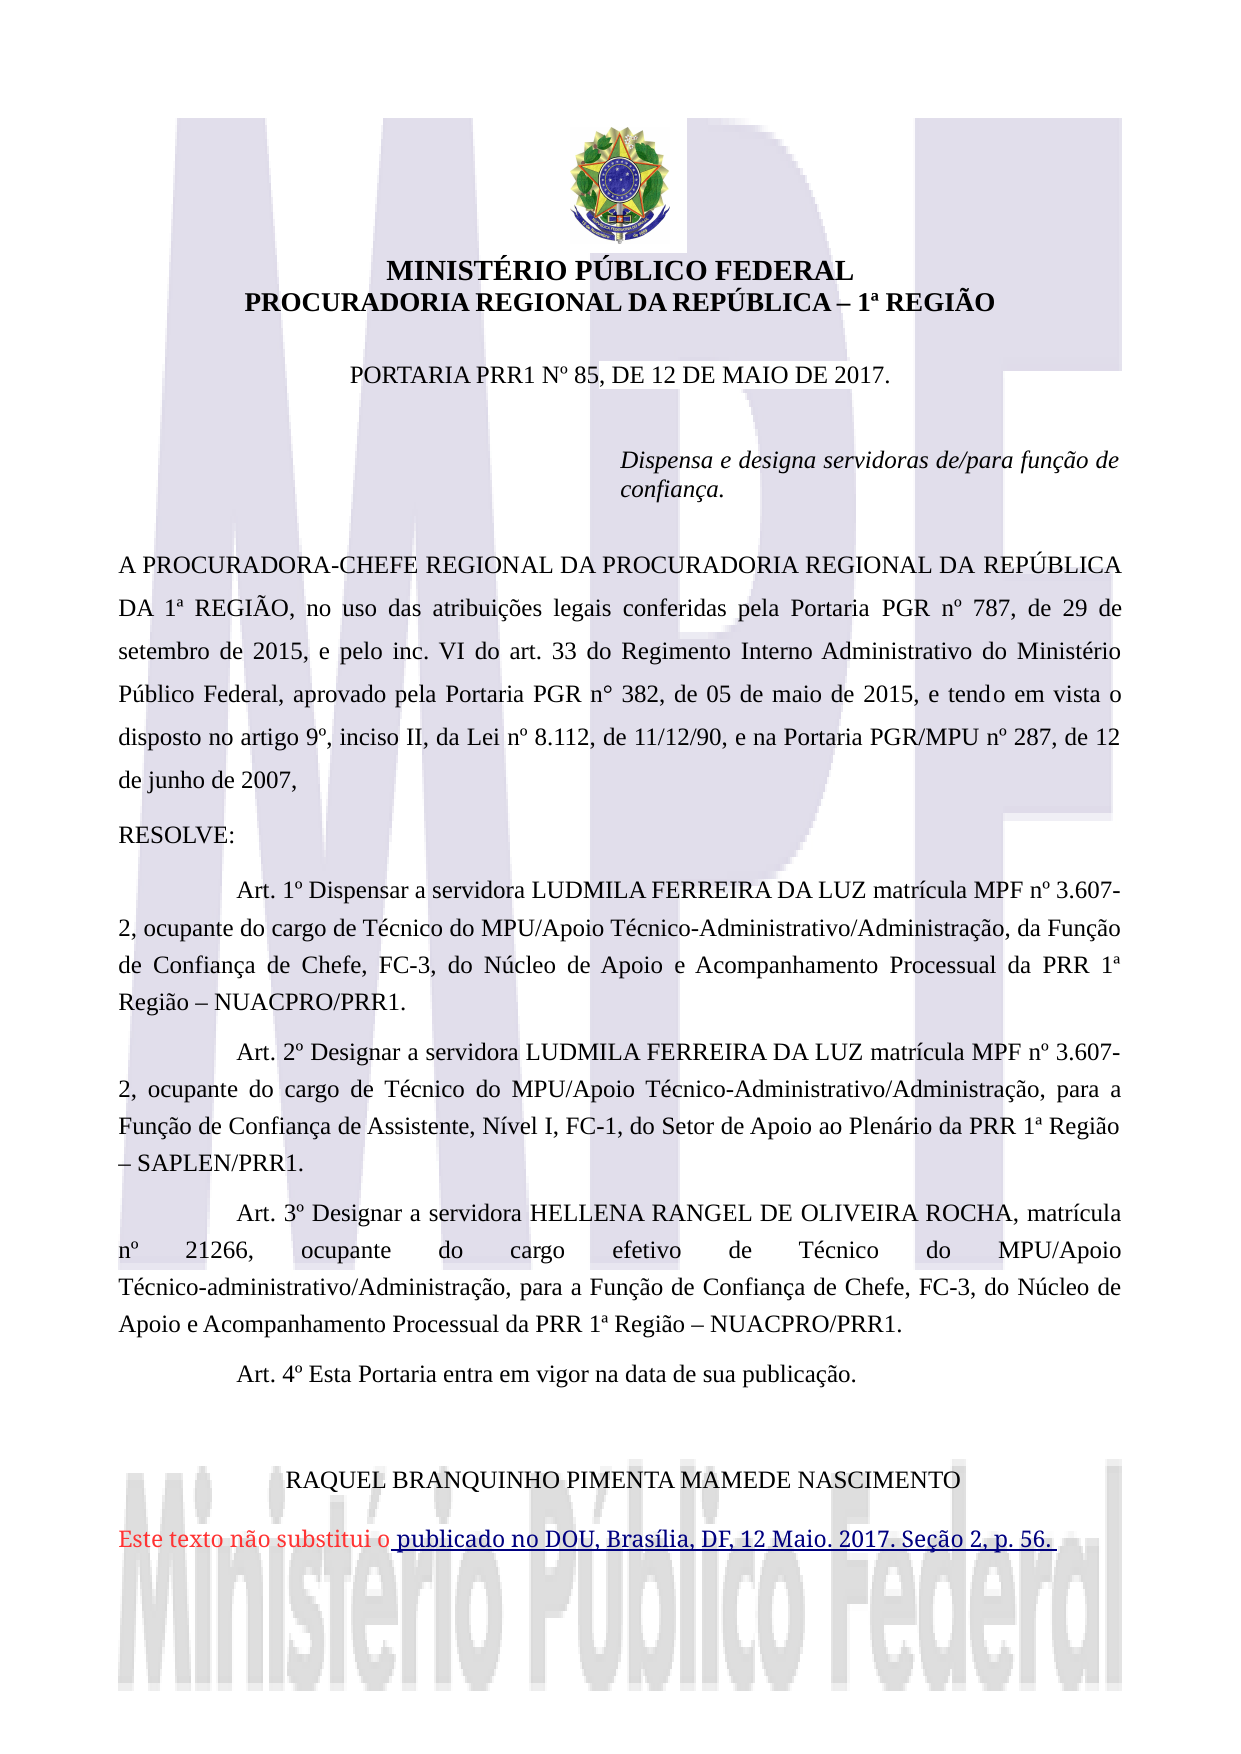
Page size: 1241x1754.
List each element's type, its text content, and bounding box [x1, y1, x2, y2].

text Art. 1º Dispensar a servidora LUDMILA FERREIRA DA LUZ matrícula MPF nº 3.607-2, ocupante do cargo de Técnico do MPU/Apoio Técnico-Administrativo/Administração, da Função de Confiança de Chefe, FC-3, do Núcleo de Apoio e Acompanhamento Processual da PRR 1ª Região – NUACPRO/PRR1. [118, 876, 1122, 1016]
picture [118, 849, 1122, 876]
text MINISTÉRIO PÚBLICO FEDERAL [118, 253, 1122, 286]
text Este texto não substitui o publicado no DOU, Brasília, DF, 12 Maio. 2017. Seção 2, p. 56. [118, 1523, 1122, 1554]
picture [118, 1554, 1122, 1691]
text Art. 4º Esta Portaria entra em vigor na data de sua publicação. [118, 1359, 1122, 1387]
text RAQUEL BRANQUINHO PIMENTA MAMEDE NASCIMENTO [143, 1465, 1102, 1494]
text Dispensa e designa servidoras de/para função de confiança. [620, 445, 1122, 503]
picture [118, 389, 1122, 550]
picture [118, 1016, 1122, 1037]
picture [118, 118, 554, 253]
text Art. 3º Designar a servidora HELLENA RANGEL DE OLIVEIRA ROCHA, matrícula nº 21266, ocupante do cargo efetivo de Técnico do MPU/Apoio Técnico-administrativo/Administração, para a Função de Confiança de Chefe, FC-3, do Núcleo de Apoio e Acompanhamento Processual da PRR 1ª Região – NUACPRO/PRR1. [118, 1198, 1122, 1338]
text RESOLVE: [118, 821, 1122, 849]
picture [118, 1177, 1122, 1198]
picture [687, 118, 1122, 253]
text PROCURADORIA REGIONAL DA REPÚBLICA – 1ª REGIÃO [118, 286, 1122, 317]
picture [118, 317, 1122, 361]
picture [118, 1338, 1122, 1359]
text Art. 2º Designar a servidora LUDMILA FERREIRA DA LUZ matrícula MPF nº 3.607-2, ocupante do cargo de Técnico do MPU/Apoio Técnico-Administrativo/Administração, para a Função de Confiança de Assistente, Nível I, FC-1, do Setor de Apoio ao Plenário da PRR 1ª Região – SAPLEN/PRR1. [118, 1037, 1122, 1177]
text PORTARIA PRR1 Nº 85, DE 12 DE MAIO DE 2017. [118, 361, 1122, 389]
text A PROCURADORA-CHEFE REGIONAL DA PROCURADORIA REGIONAL DA REPÚBLICA DA 1ª REGIÃO, no uso das atribuições legais conferidas pela Portaria PGR nº 787, de 29 de setembro de 2015, e pelo inc. VI do art. 33 do Regimento Interno Administrativo do Ministério Público Federal, aprovado pela Portaria PGR n° 382, de 05 de maio de 2015, e tendo em vista o disposto no artigo 9º, inciso II, da Lei nº 8.112, de 11/12/90, e na Portaria PGR/MPU nº 287, de 12 de junho de 2007, [118, 550, 1122, 794]
picture [118, 794, 1122, 821]
picture [118, 1387, 1122, 1523]
